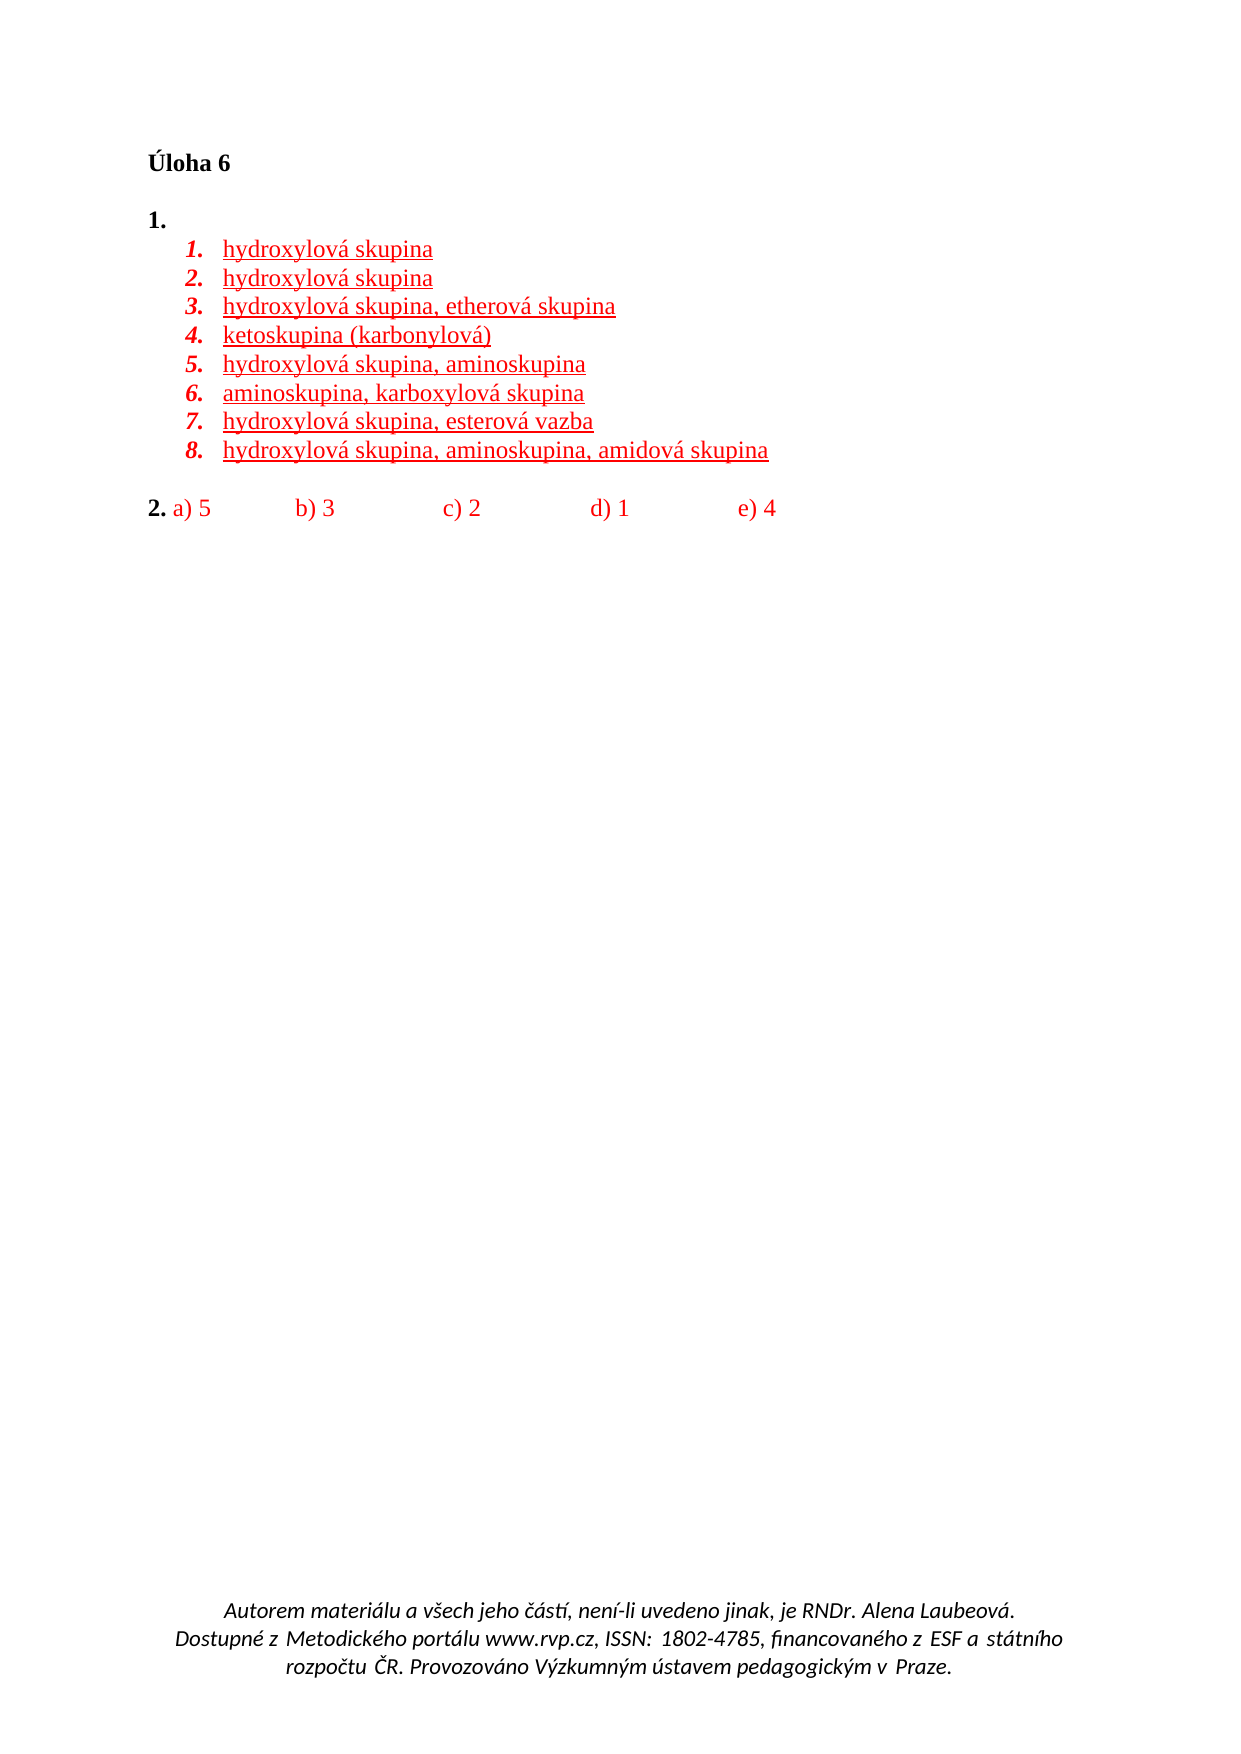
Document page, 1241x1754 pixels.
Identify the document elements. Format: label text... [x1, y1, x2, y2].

list hydroxylová skupina, esterová vazba [185, 406, 1093, 435]
list hydroxylová skupina, etherová skupina [185, 291, 1093, 320]
text 2. a) 5 b) 3 c) 2 d) 1 e) 4 [148, 493, 1093, 521]
list hydroxylová skupina [185, 263, 1093, 291]
list aminoskupina, karboxylová skupina [185, 378, 1093, 406]
list hydroxylová skupina, aminoskupina, amidová skupina [185, 435, 1093, 464]
list ketoskupina (karbonylová) [185, 320, 1093, 349]
list hydroxylová skupina [185, 234, 1093, 263]
text Úloha 6 [148, 148, 1093, 176]
text 1. [148, 205, 1093, 234]
list hydroxylová skupina, aminoskupina [185, 349, 1093, 378]
